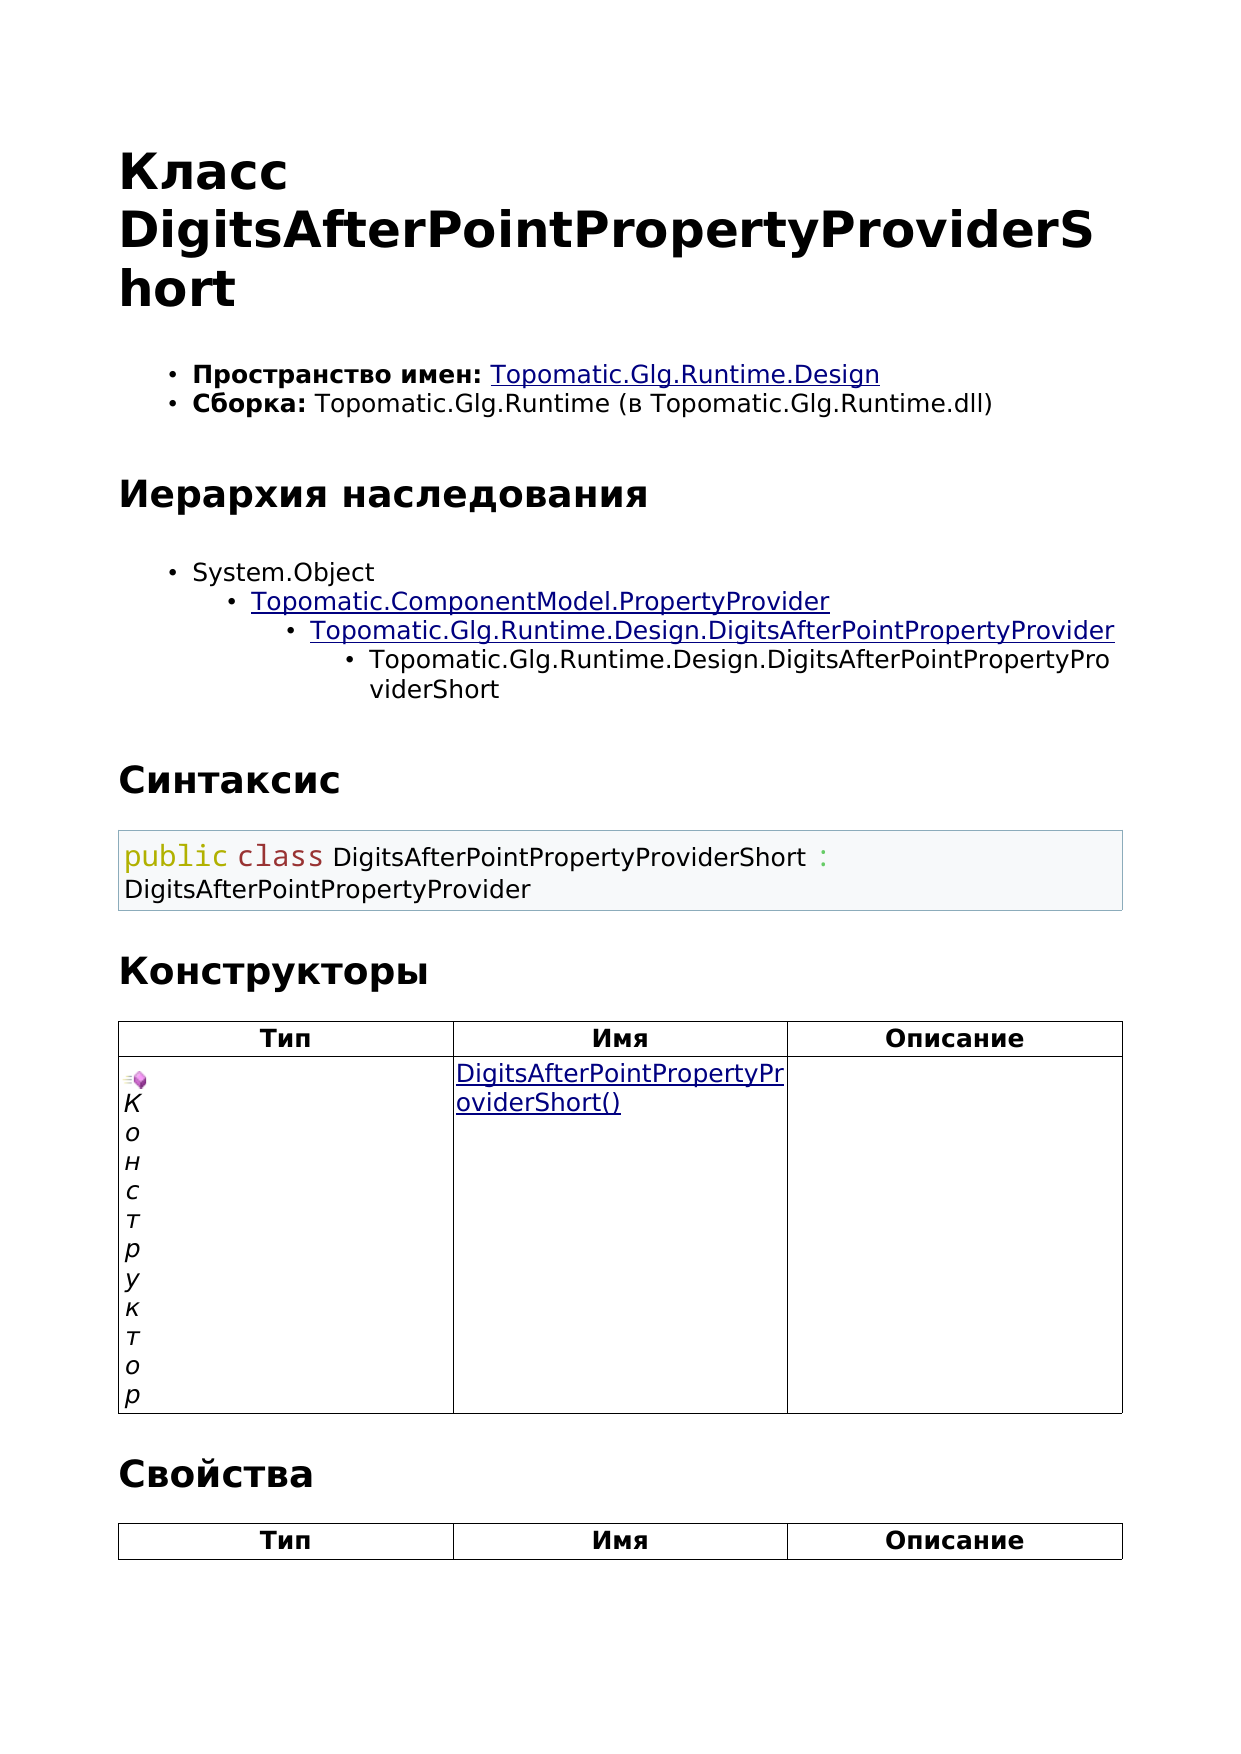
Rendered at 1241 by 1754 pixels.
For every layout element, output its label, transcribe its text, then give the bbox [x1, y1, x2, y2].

list Пространство имен: Topomatic.Glg.Runtime.Design [177, 360, 1122, 389]
list Сборка: Topomatic.Glg.Runtime (в Topomatic.Glg.Runtime.dll) [177, 389, 1122, 418]
table_header Описание [788, 1524, 1122, 1558]
subtitle Свойства [118, 1452, 1122, 1496]
table_cell DigitsAfterPointPropertyProviderShort() [454, 1057, 787, 1412]
subtitle Иерархия наследования [118, 473, 1122, 516]
table_header Описание [788, 1022, 1122, 1056]
list System.Object [177, 558, 1122, 587]
picture [121, 1071, 147, 1089]
list Topomatic.ComponentModel.PropertyProvider [236, 587, 1122, 617]
subtitle Класс DigitsAfterPointPropertyProviderShort [118, 143, 1122, 318]
table_header Имя [454, 1524, 787, 1558]
table_header Тип [119, 1524, 453, 1558]
table_header Тип [119, 1022, 453, 1056]
table_header Имя [454, 1022, 787, 1056]
table_header public class DigitsAfterPointPropertyProviderShort : DigitsAfterPointPropertyProvider [119, 831, 1122, 910]
table_cell [788, 1057, 1122, 1412]
list Topomatic.Glg.Runtime.Design.DigitsAfterPointPropertyProviderShort [354, 646, 1122, 704]
subtitle Синтаксис [118, 758, 1122, 802]
table_cell [119, 1057, 453, 1412]
subtitle Конструкторы [118, 950, 1122, 994]
list Topomatic.Glg.Runtime.Design.DigitsAfterPointPropertyProvider [295, 617, 1122, 646]
